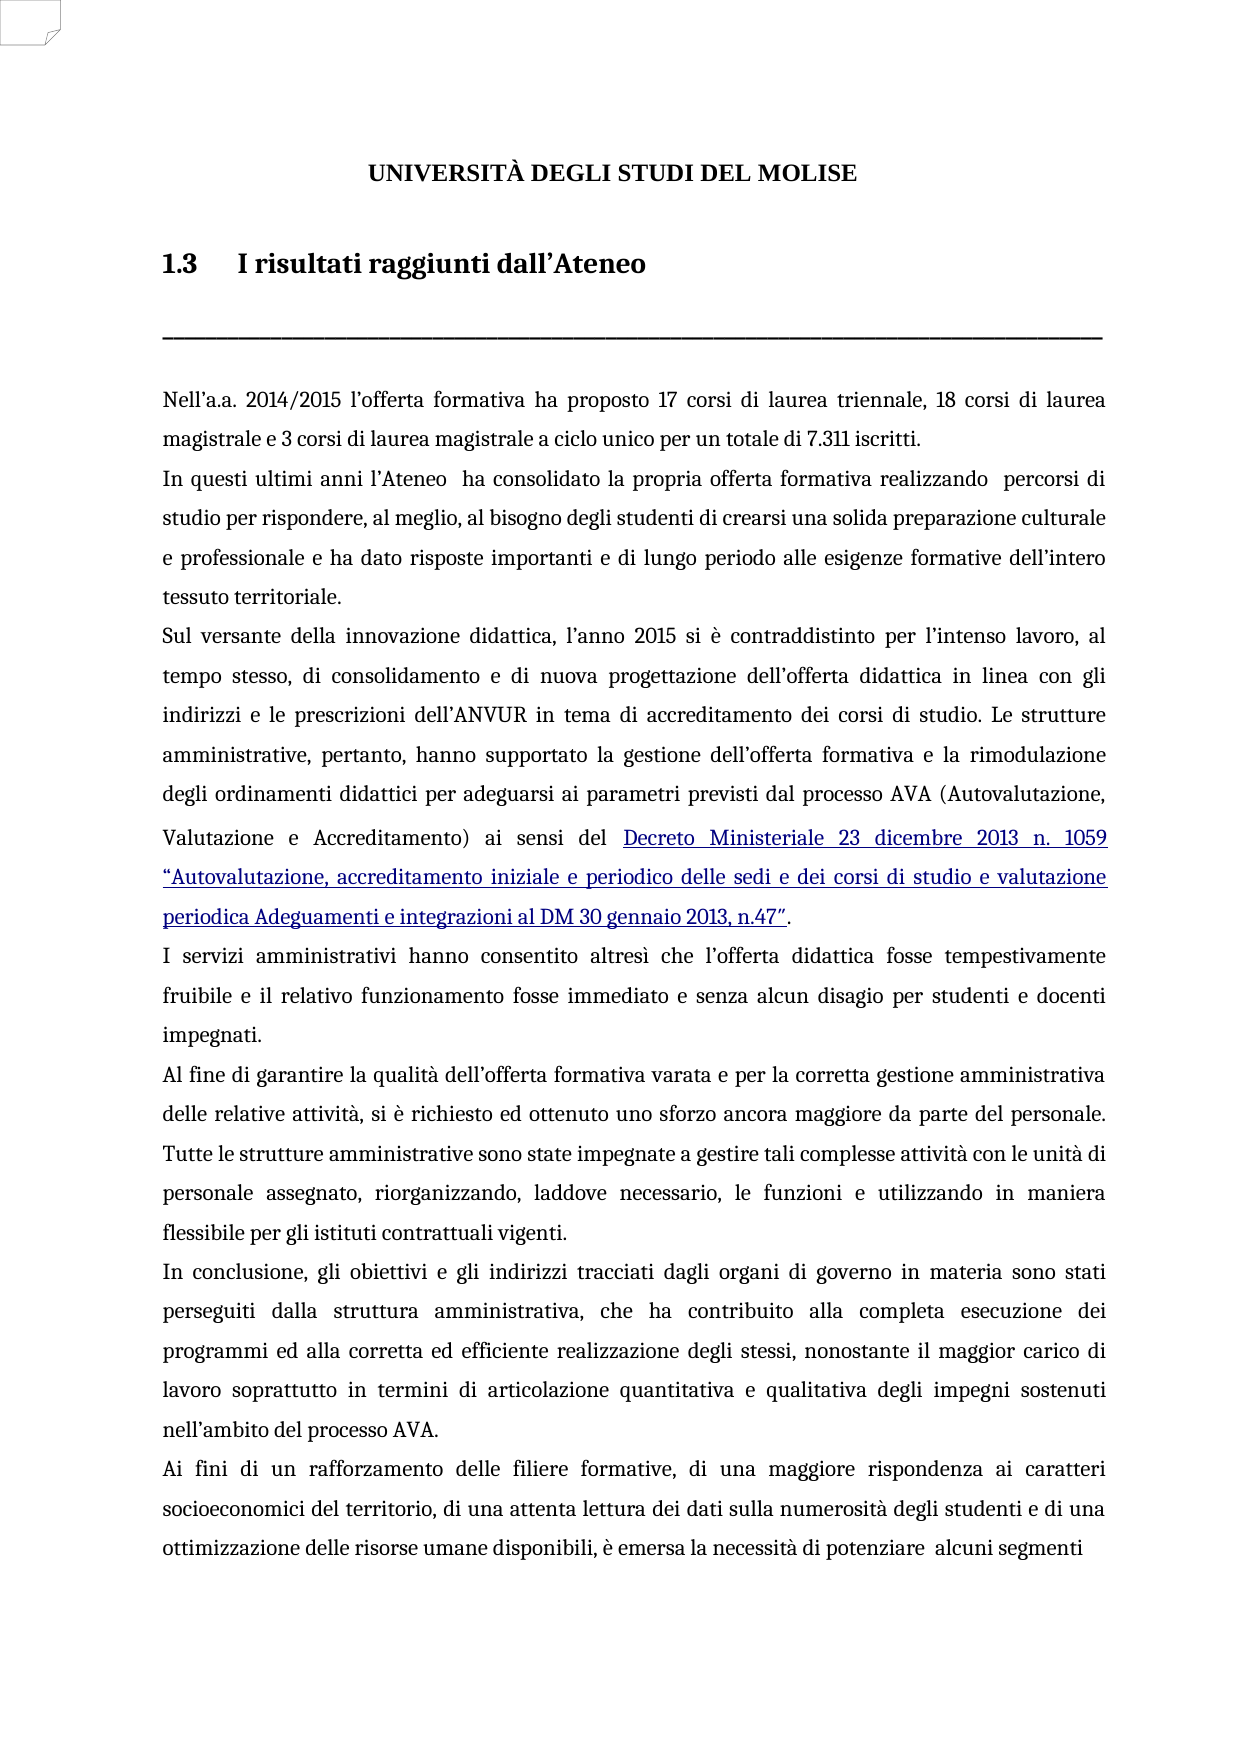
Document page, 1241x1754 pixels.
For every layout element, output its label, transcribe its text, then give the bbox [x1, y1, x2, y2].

text periodica Adeguamenti e integrazioni al DM 30 gennaio 2013, n.47″. [162, 888, 1107, 930]
text I servizi amministrativi hanno consentito altresì che l’offerta didattica fosse tempestivamente fruibile e il relativo funzionamento fosse immediato e senza alcun disagio per studenti e docenti impegnati. [162, 943, 1107, 1048]
subtitle I risultati raggiunti dall’Ateneo [162, 247, 1107, 280]
text Sul versante della innovazione didattica, l’anno 2015 si è contraddistinto per l’intenso lavoro, al tempo stesso, di consolidamento e di nuova progettazione dell’offerta didattica in linea con gli indirizzi e le prescrizioni dell’ANVUR in tema di accreditamento dei corsi di studio. Le strutture amministrative, pertanto, hanno supportato la gestione dell’offerta formativa e la rimodulazione degli ordinamenti didattici per adeguarsi ai parametri previsti dal processo AVA (Autovalutazione, Valutazione e Accreditamento) ai sensi del Decreto Ministeriale 23 dicembre 2013 n. 1059 “Autovalutazione, accreditamento iniziale e periodico delle sedi e dei corsi di studio e valutazione [162, 623, 1107, 887]
text Al fine di garantire la qualità dell’offerta formativa varata e per la corretta gestione amministrativa delle relative attività, si è richiesto ed ottenuto uno sforzo ancora maggiore da parte del personale. Tutte le strutture amministrative sono state impegnate a gestire tali complesse attività con le unità di personale assegnato, riorganizzando, laddove necessario, le funzioni e utilizzando in maniera flessibile per gli istituti contrattuali vigenti. [162, 1061, 1107, 1246]
text Ai fini di un rafforzamento delle filiere formative, di una maggiore rispondenza ai caratteri socioeconomici del territorio, di una attenta lettura dei dati sulla numerosità degli studenti e di una ottimizzazione delle risorse umane disponibili, è emersa la necessità di potenziare alcuni segmenti [162, 1456, 1107, 1562]
text In questi ultimi anni l’Ateneo ha consolidato la propria offerta formativa realizzando percorsi di studio per rispondere, al meglio, al bisogno degli studenti di crearsi una solida preparazione culturale e professionale e ha dato risposte importanti e di lungo periodo alle esigenze formative dell’intero tessuto territoriale. [162, 465, 1107, 610]
text In conclusione, gli obiettivi e gli indirizzi tracciati dagli organi di governo in materia sono stati perseguiti dalla struttura amministrativa, che ha contribuito alla completa esecuzione dei programmi ed alla corretta ed efficiente realizzazione degli stessi, nonostante il maggior carico di lavoro soprattutto in termini di articolazione quantitativa e qualitativa degli impegni sostenuti nell’ambito del processo AVA. [162, 1259, 1107, 1443]
text Nell’a.a. 2014/2015 l’offerta formativa ha proposto 17 corsi di laurea triennale, 18 corsi di laurea magistrale e 3 corsi di laurea magistrale a ciclo unico per un totale di 7.311 iscritti. [162, 386, 1107, 452]
text _______________________________________________________________________________________ [162, 310, 1107, 343]
